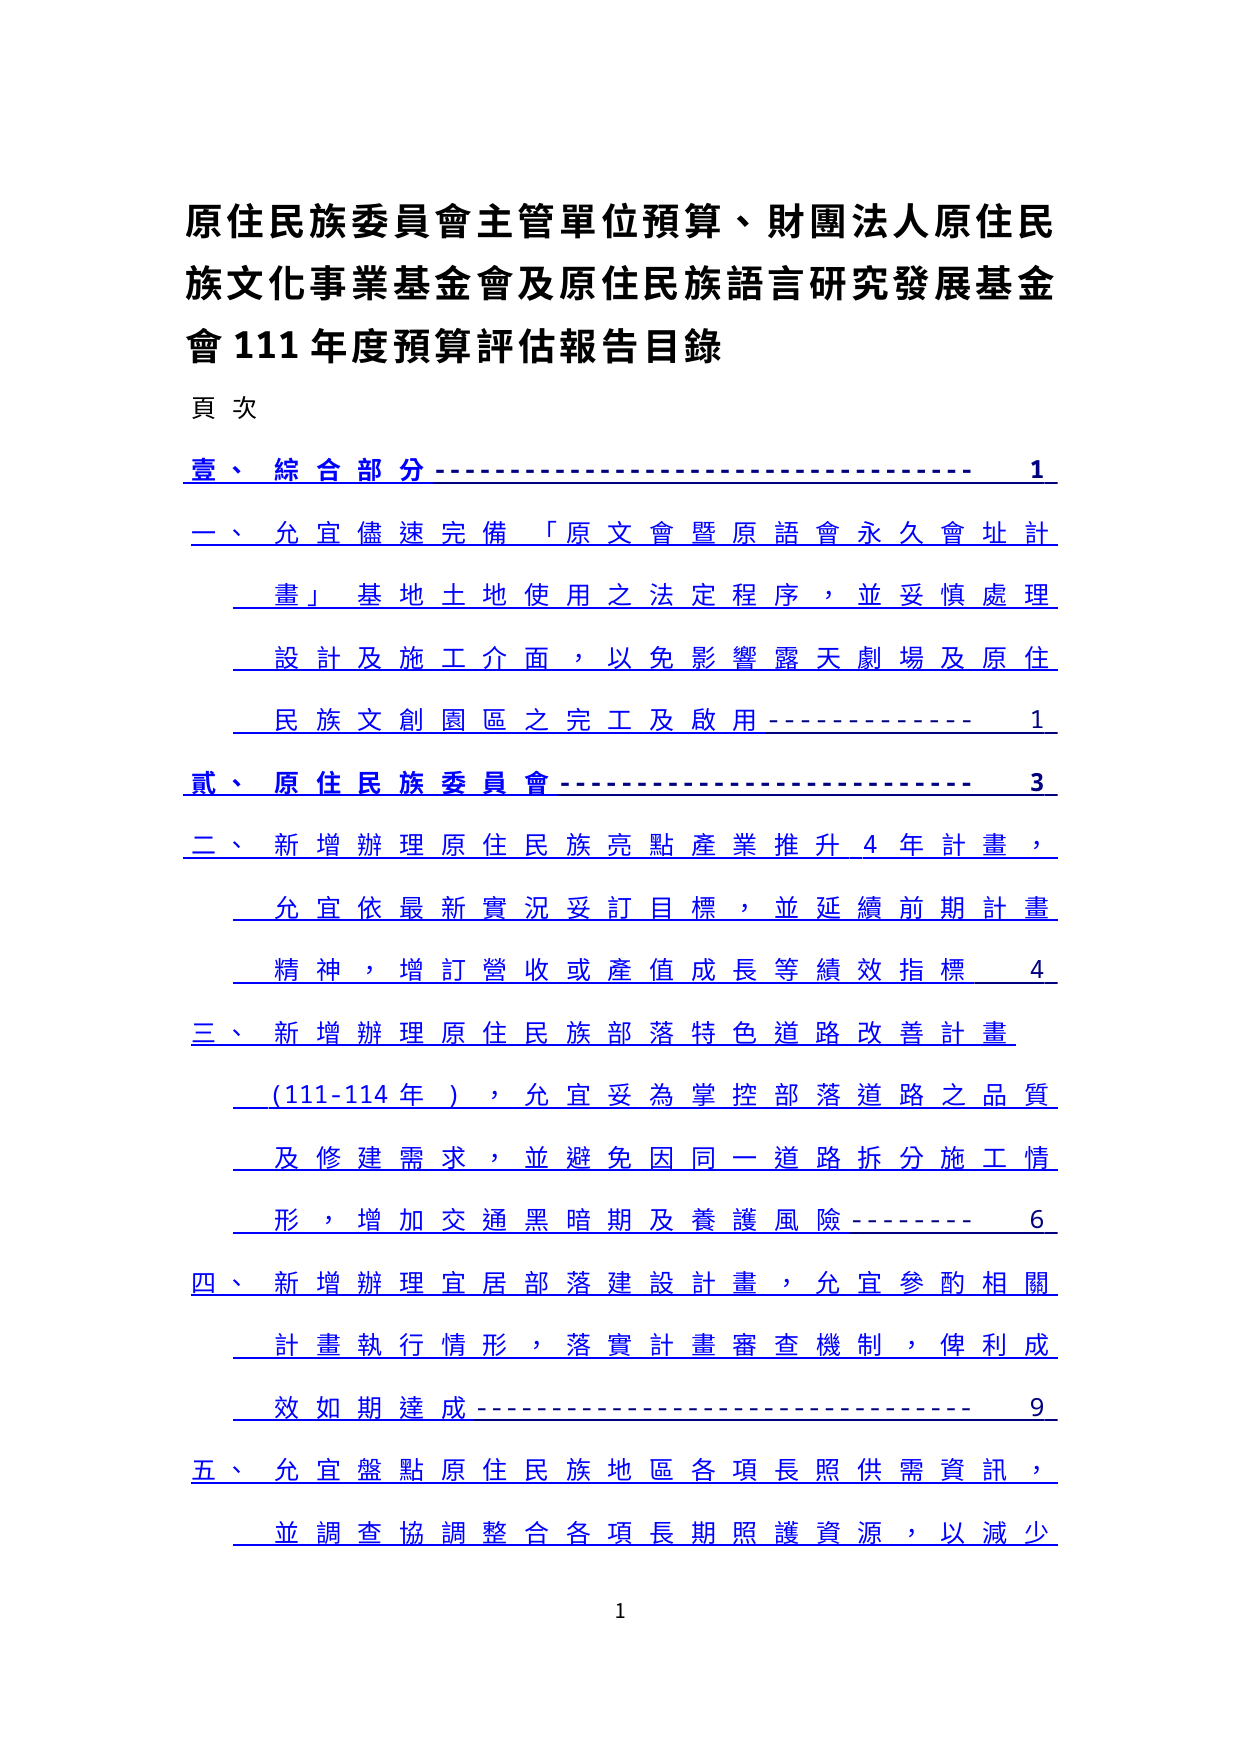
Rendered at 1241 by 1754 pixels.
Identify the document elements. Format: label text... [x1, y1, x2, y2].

text [183, 796, 1058, 802]
text 貳、原住民族委員會 3 [183, 740, 1058, 794]
text 壹、綜合部分 1 [183, 427, 1058, 482]
text 原住民族委員會主管單位預算、財團法人原住民族文化事業基金會及原住民族語言研究發展基金會111年度預算評估報告目錄 頁次 [183, 177, 1058, 427]
text 二、新增辦理原住民族亮點產業推升4年計畫， [183, 802, 1058, 857]
text 四、新增辦理宜居部落建設計畫，允宜參酌相關計畫執行情形，落實計畫審查機制，俾利成效如期達成 9 [183, 1240, 1058, 1427]
text 三、新增辦理原住民族部落特色道路改善計畫(111-114年)，允宜妥為掌控部落道路之品質及修建需求，並避免因同一道路拆分施工情形，增加交通黑暗期及養護風險 6 [183, 990, 1058, 1240]
text 允宜依最新實況妥訂目標，並延續前期計畫精神，增訂營收或產值成長等績效指標 4 [183, 859, 1058, 990]
text 五、允宜盤點原住民族地區各項長照供需資訊，並調查協調整合各項長期照護資源，以減少 [183, 1427, 1058, 1552]
text 一、允宜儘速完備「原文會暨原語會永久會址計畫」基地土地使用之法定程序，並妥慎處理設計及施工介面，以免影響露天劇場及原住民族文創園區之完工及啟用 1 [183, 490, 1058, 740]
text [183, 484, 1058, 490]
